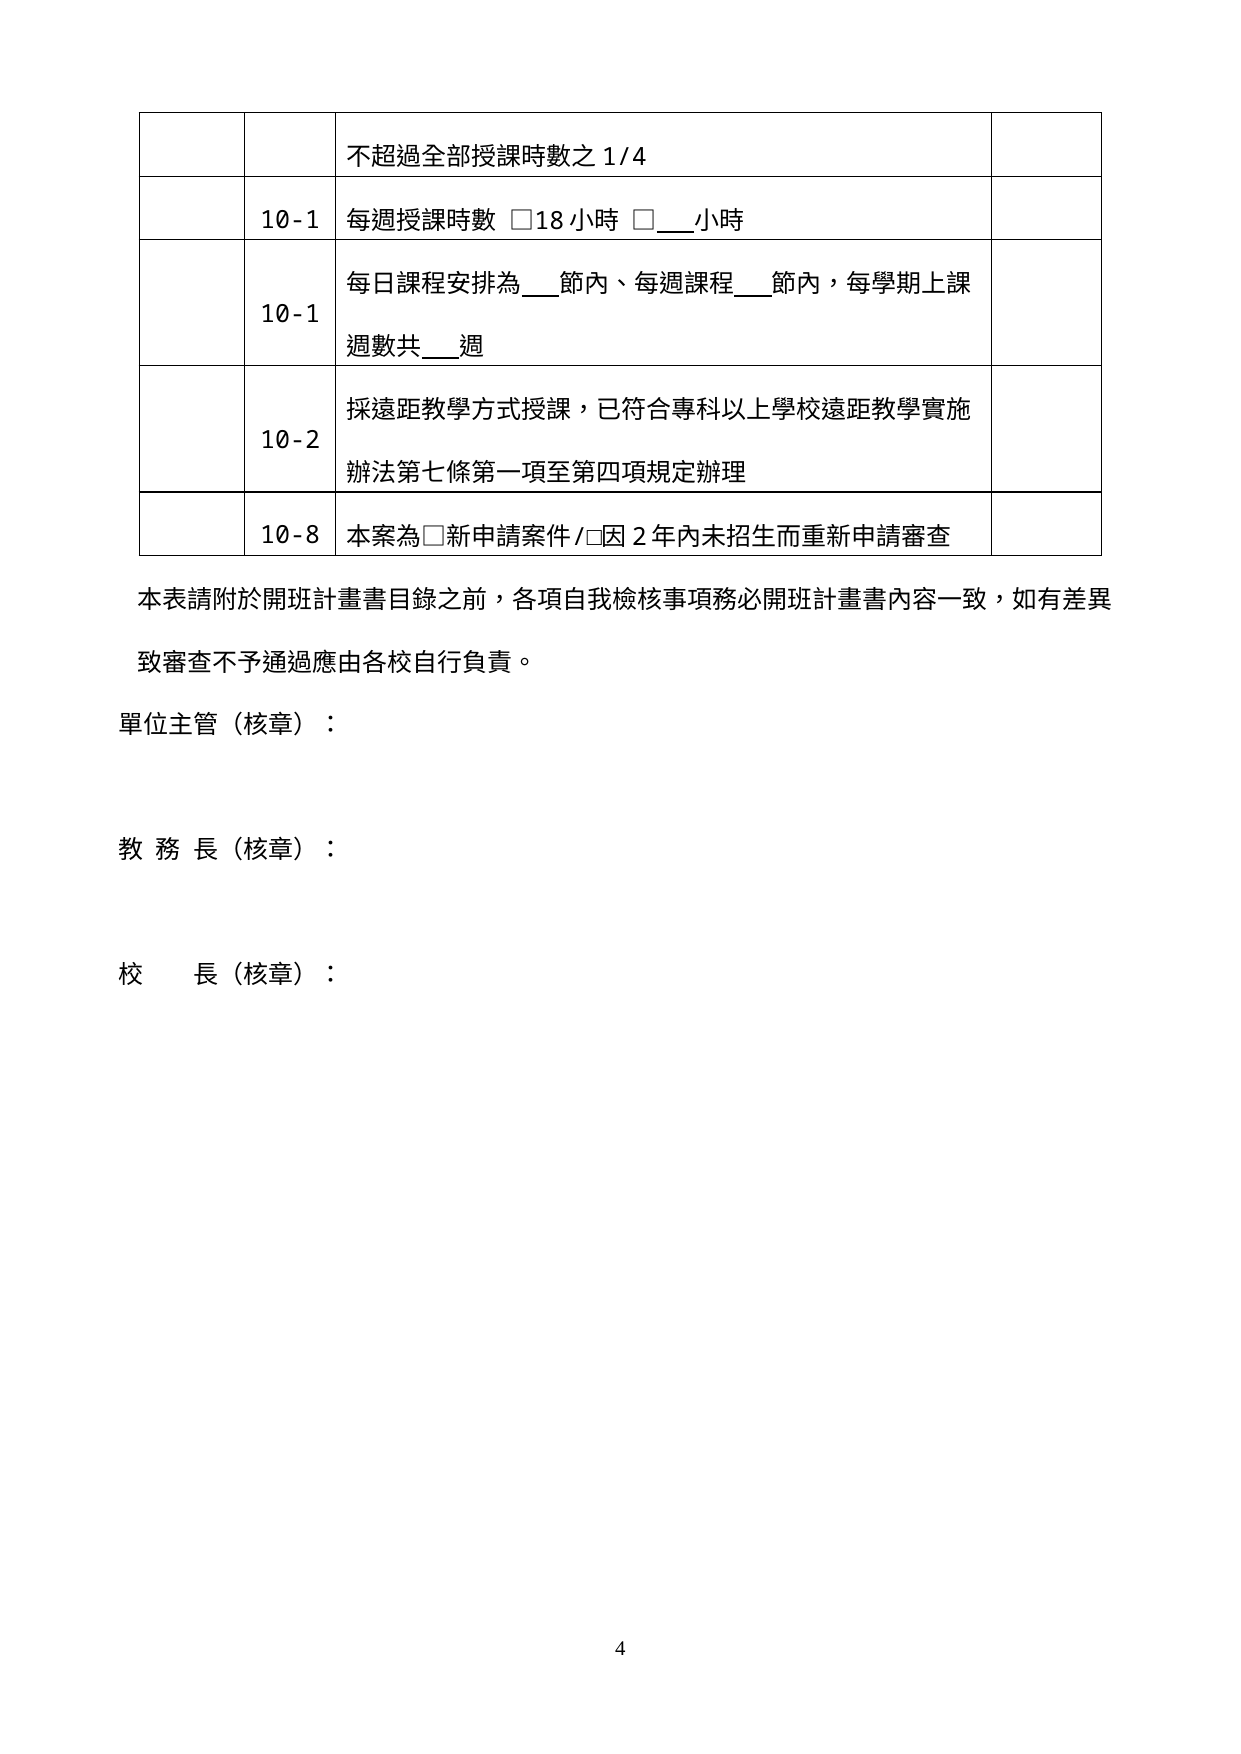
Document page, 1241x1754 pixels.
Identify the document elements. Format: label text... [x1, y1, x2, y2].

text 單位主管（核章）： [118, 681, 1122, 743]
table_cell 每日課程安排為 節內、每週課程 節內，每學期上課週數共 週 [336, 240, 991, 365]
table_cell 不超過全部授課時數之1/4 [336, 113, 991, 176]
table_cell 10-1 [245, 177, 335, 239]
table_cell [140, 240, 244, 365]
table_cell [992, 177, 1101, 239]
table_cell [992, 113, 1101, 176]
table_cell [992, 366, 1101, 491]
table_cell 10-1 [245, 240, 335, 365]
table_cell 10-2 [245, 366, 335, 491]
table_cell [992, 493, 1101, 555]
table_cell [140, 177, 244, 239]
table_cell [992, 240, 1101, 365]
text 教 務 長（核章）： [118, 806, 1122, 868]
text 校 長（核章）： [118, 931, 1122, 993]
table_cell 本案為□新申請案件/□因2年內未招生而重新申請審查 [336, 493, 991, 555]
table_cell [140, 493, 244, 555]
table_cell 10-8 [245, 493, 335, 555]
text 本表請附於開班計畫書目錄之前，各項自我檢核事項務必開班計畫書內容一致，如有差異致審查不予通過應由各校自行負責。 [137, 556, 1122, 681]
table_cell [140, 113, 244, 176]
table_cell [140, 366, 244, 491]
table_cell [245, 113, 335, 176]
table_cell 採遠距教學方式授課，已符合專科以上學校遠距教學實施辦法第七條第一項至第四項規定辦理 [336, 366, 991, 491]
table_cell 每週授課時數 □18小時 □ 小時 [336, 177, 991, 239]
